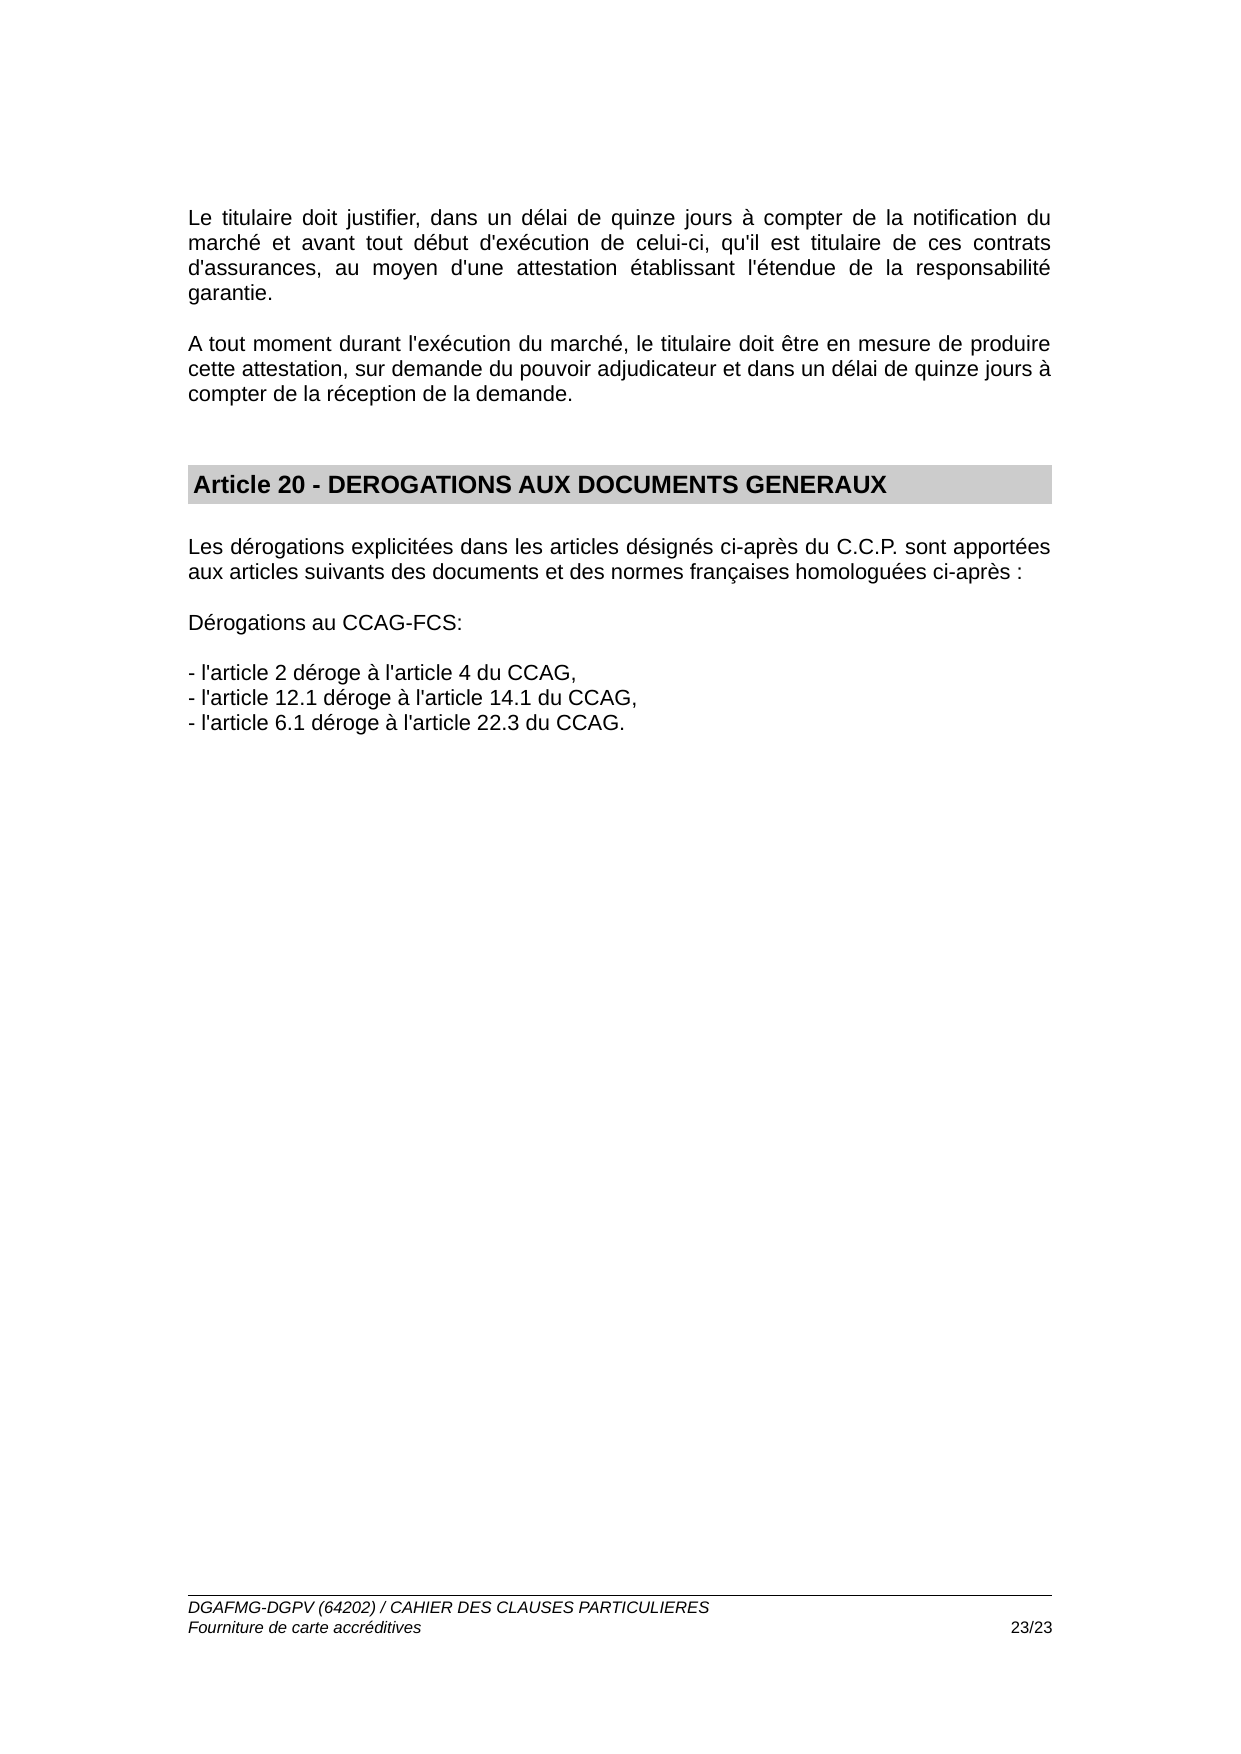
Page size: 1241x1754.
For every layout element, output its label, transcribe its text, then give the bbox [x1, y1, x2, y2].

subtitle DEROGATIONS AUX DOCUMENTS GENERAUX [190, 468, 1050, 502]
text Le titulaire doit justifier, dans un délai de quinze jours à compter de la notification du marché et avant tout début d'exécution de celui-ci, qu'il est titulaire de ces contrats d'assurances, au moyen d'une attestation établissant l'étendue de la responsabilité garantie. [188, 204, 1052, 305]
text - l'article 6.1 déroge à l'article 22.3 du CCAG. [188, 710, 1052, 735]
text - l'article 12.1 déroge à l'article 14.1 du CCAG, [188, 685, 1052, 710]
text - l'article 2 déroge à l'article 4 du CCAG, [188, 660, 1052, 685]
text A tout moment durant l'exécution du marché, le titulaire doit être en mesure de produire cette attestation, sur demande du pouvoir adjudicateur et dans un délai de quinze jours à compter de la réception de la demande. [188, 331, 1052, 406]
text Dérogations au CCAG-FCS: [188, 609, 1052, 634]
text Les dérogations explicitées dans les articles désignés ci-après du C.C.P. sont apportées aux articles suivants des documents et des normes françaises homologuées ci-après : [188, 534, 1052, 584]
